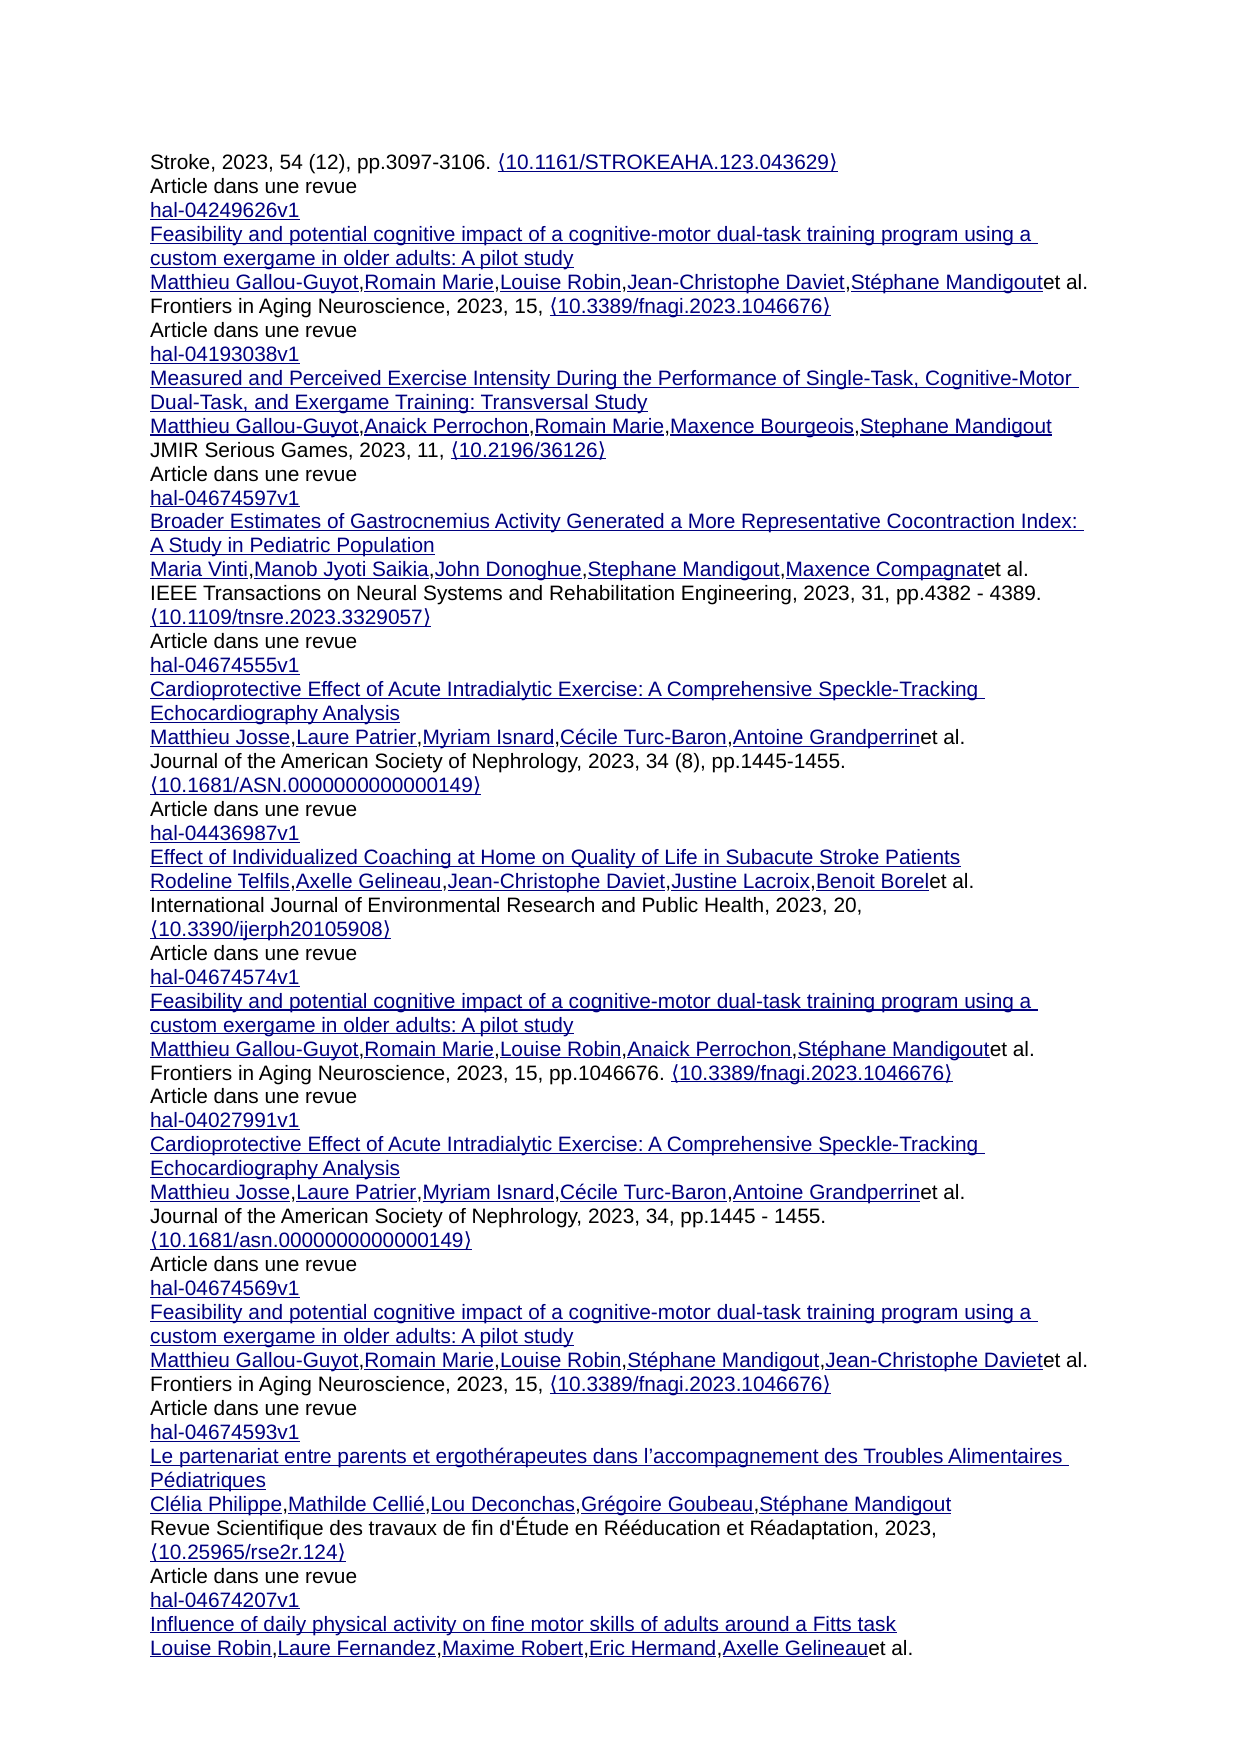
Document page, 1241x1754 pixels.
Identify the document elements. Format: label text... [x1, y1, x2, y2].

table_cell Cardioprotective Effect of Acute Intradialytic Exercise: A Comprehensive Speckle-Tracking Echocardiography Analysis Matthieu Josse,Laure Patrier,Myriam Isnard,Cécile Turc-Baron,Antoine Grandperrinet al. Journal of the American Society of Nephrology, 2023, 34, pp.1445 - 1455. ⟨10.1681/asn.0000000000000149⟩ Article dans une revue hal-04674569v1 [150, 1132, 1090, 1300]
table_cell Feasibility and potential cognitive impact of a cognitive-motor dual-task training program using a custom exergame in older adults: A pilot study Matthieu Gallou-Guyot,Romain Marie,Louise Robin,Jean-Christophe Daviet,Stéphane Mandigoutet al. Frontiers in Aging Neuroscience, 2023, 15, ⟨10.3389/fnagi.2023.1046676⟩ Article dans une revue hal-04193038v1 [150, 222, 1090, 366]
table_cell Stroke, 2023, 54 (12), pp.3097-3106. ⟨10.1161/STROKEAHA.123.043629⟩ Article dans une revue hal-04249626v1 [150, 150, 1090, 222]
table_cell Measured and Perceived Exercise Intensity During the Performance of Single-Task, Cognitive-Motor Dual-Task, and Exergame Training: Transversal Study Matthieu Gallou-Guyot,Anaick Perrochon,Romain Marie,Maxence Bourgeois,Stephane Mandigout JMIR Serious Games, 2023, 11, ⟨10.2196/36126⟩ Article dans une revue hal-04674597v1 [150, 366, 1090, 509]
table_cell Le partenariat entre parents et ergothérapeutes dans l’accompagnement des Troubles Alimentaires Pédiatriques Clélia Philippe,Mathilde Cellié,Lou Deconchas,Grégoire Goubeau,Stéphane Mandigout Revue Scientifique des travaux de fin d'Étude en Rééducation et Réadaptation, 2023, ⟨10.25965/rse2r.124⟩ Article dans une revue hal-04674207v1 [150, 1444, 1090, 1611]
table_cell Feasibility and potential cognitive impact of a cognitive-motor dual-task training program using a custom exergame in older adults: A pilot study Matthieu Gallou-Guyot,Romain Marie,Louise Robin,Stéphane Mandigout,Jean-Christophe Davietet al. Frontiers in Aging Neuroscience, 2023, 15, ⟨10.3389/fnagi.2023.1046676⟩ Article dans une revue hal-04674593v1 [150, 1300, 1090, 1444]
table_cell Cardioprotective Effect of Acute Intradialytic Exercise: A Comprehensive Speckle-Tracking Echocardiography Analysis Matthieu Josse,Laure Patrier,Myriam Isnard,Cécile Turc-Baron,Antoine Grandperrinet al. Journal of the American Society of Nephrology, 2023, 34 (8), pp.1445-1455. ⟨10.1681/ASN.0000000000000149⟩ Article dans une revue hal-04436987v1 [150, 677, 1090, 845]
table_cell Effect of Individualized Coaching at Home on Quality of Life in Subacute Stroke Patients Rodeline Telfils,Axelle Gelineau,Jean-Christophe Daviet,Justine Lacroix,Benoit Borelet al. International Journal of Environmental Research and Public Health, 2023, 20, ⟨10.3390/ijerph20105908⟩ Article dans une revue hal-04674574v1 [150, 845, 1090, 988]
table_cell Feasibility and potential cognitive impact of a cognitive-motor dual-task training program using a custom exergame in older adults: A pilot study Matthieu Gallou-Guyot,Romain Marie,Louise Robin,Anaick Perrochon,Stéphane Mandigoutet al. Frontiers in Aging Neuroscience, 2023, 15, pp.1046676. ⟨10.3389/fnagi.2023.1046676⟩ Article dans une revue hal-04027991v1 [150, 989, 1090, 1132]
table_cell Broader Estimates of Gastrocnemius Activity Generated a More Representative Cocontraction Index: A Study in Pediatric Population Maria Vinti,Manob Jyoti Saikia,John Donoghue,Stephane Mandigout,Maxence Compagnatet al. IEEE Transactions on Neural Systems and Rehabilitation Engineering, 2023, 31, pp.4382 - 4389. ⟨10.1109/tnsre.2023.3329057⟩ Article dans une revue hal-04674555v1 [150, 509, 1090, 677]
table_cell Influence of daily physical activity on fine motor skills of adults around a Fitts task Louise Robin,Laure Fernandez,Maxime Robert,Eric Hermand,Axelle Gelineauet al. [150, 1611, 1090, 1659]
